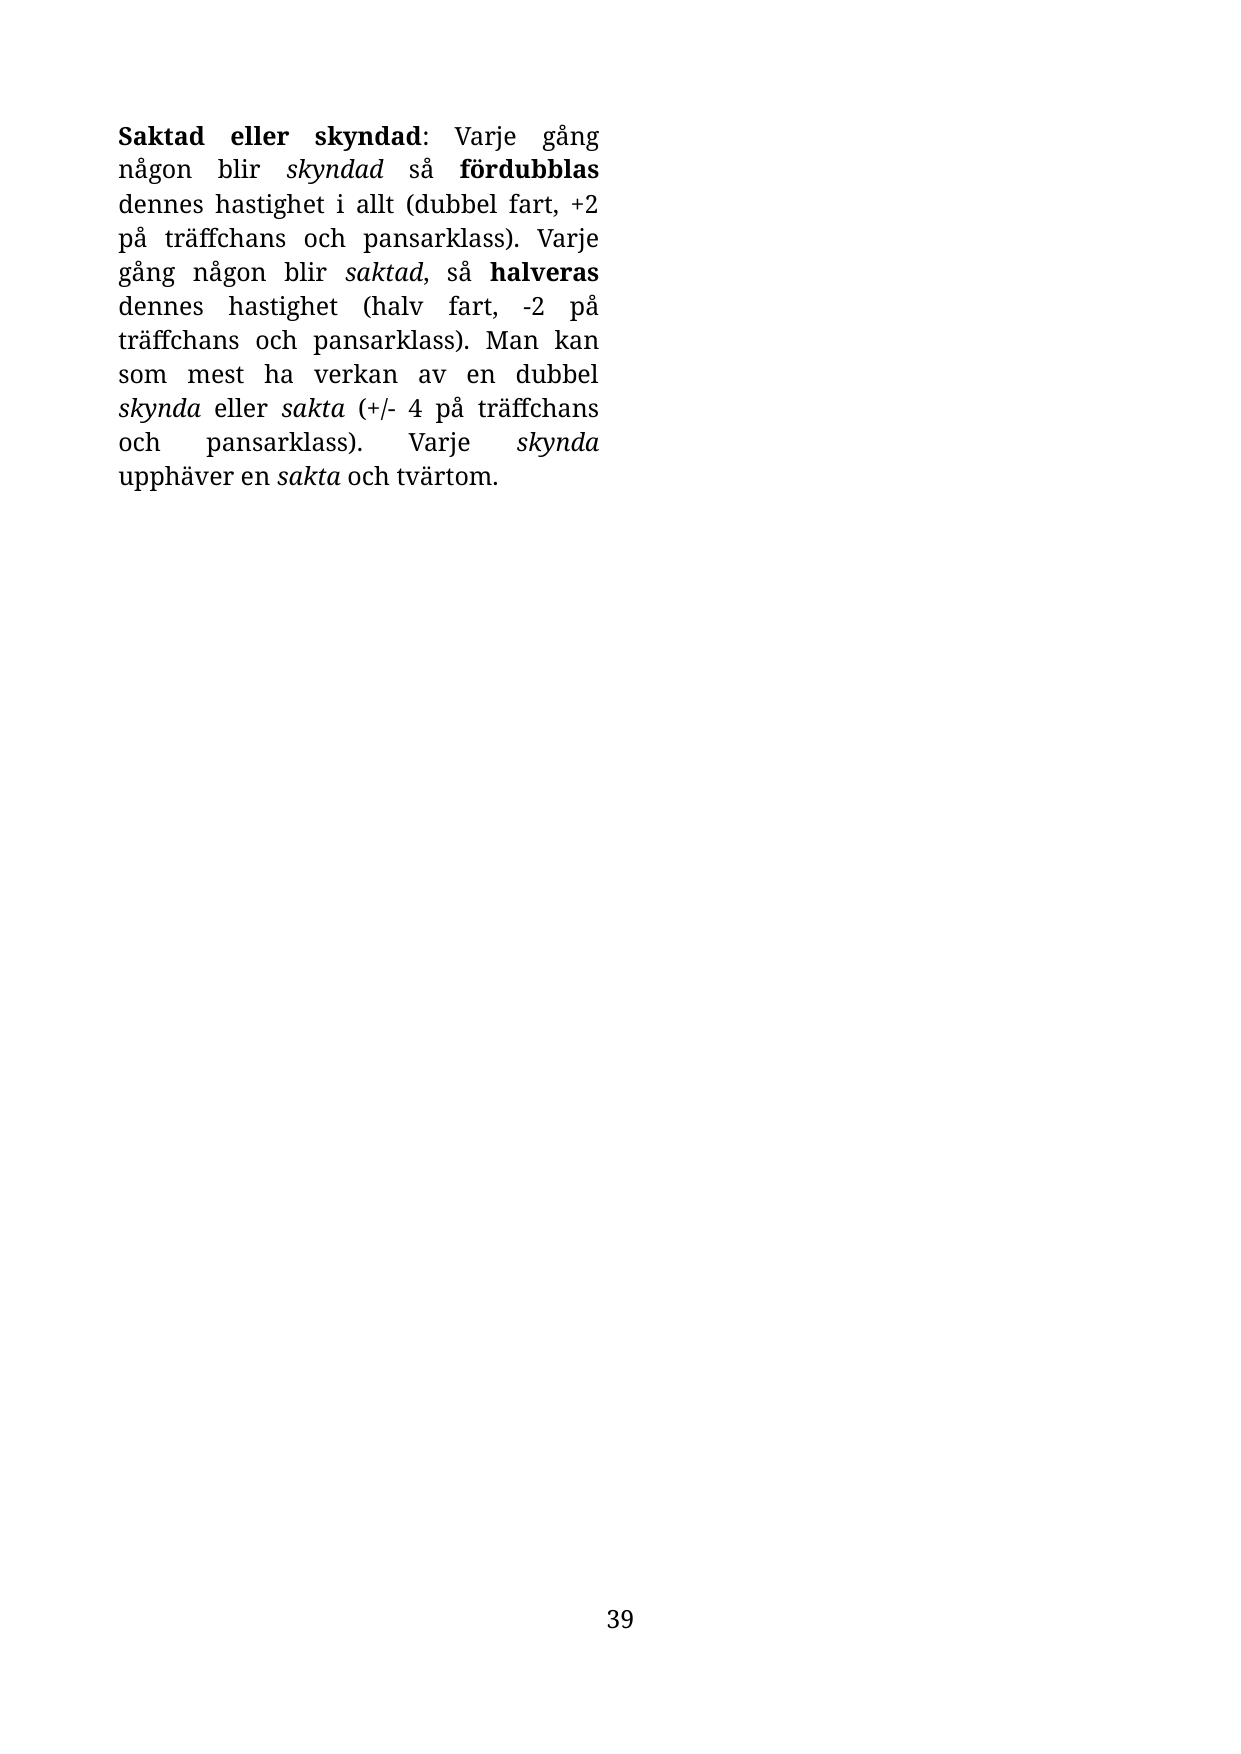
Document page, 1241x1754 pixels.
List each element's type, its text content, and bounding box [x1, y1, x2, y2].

text Saktad eller skyndad: Varje gång någon blir skyndad så fördubblas dennes hastighet i allt (dubbel fart, +2 på träff­chans och pansarklass). Varje gång någon blir saktad, så halveras dennes hastighet (halv fart, -2 på träffchans och pansar­klass). Man kan som mest ha verkan av en dubbel skynda eller sakta (+/- 4 på träffchans och pansarklass). Varje skynda upphäver en sakta och tvärtom. [118, 118, 599, 493]
